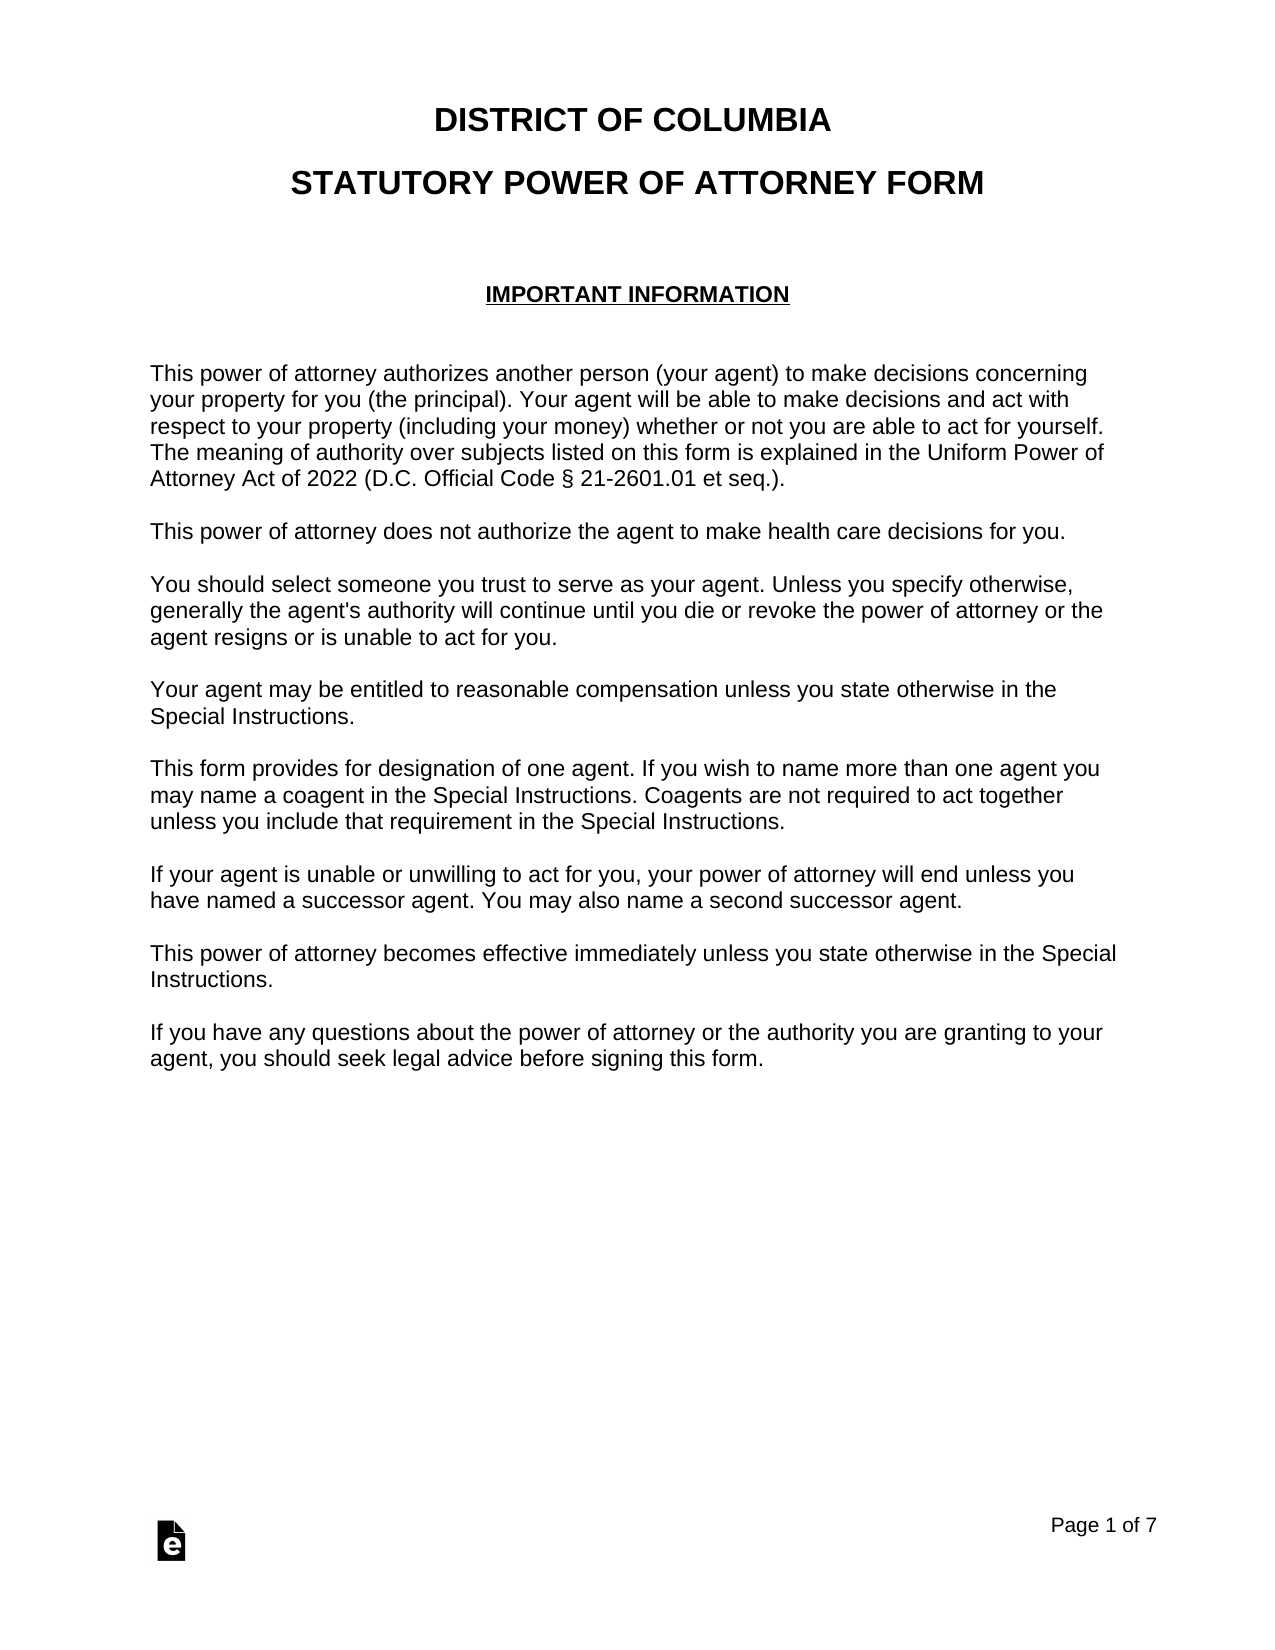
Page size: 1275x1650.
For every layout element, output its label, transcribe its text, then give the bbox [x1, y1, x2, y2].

text This power of attorney does not authorize the agent to make health care decisions for you. [150, 518, 1125, 544]
text This power of attorney becomes effective immediately unless you state otherwise in the Special Instructions. [150, 940, 1125, 992]
text If you have any questions about the power of attorney or the authority you are granting to your agent, you should seek legal advice before signing this form. [150, 1019, 1125, 1072]
subtitle STATUTORY POWER OF ATTORNEY FORM [150, 163, 1125, 202]
text Your agent may be entitled to reasonable compensation unless you state otherwise in the Special Instructions. [150, 676, 1125, 729]
subtitle DISTRICT OF COLUMBIA [150, 100, 1125, 138]
text This form provides for designation of one agent. If you wish to name more than one agent you may name a coagent in the Special Instructions. Coagents are not required to act together unless you include that requirement in the Special Instructions. [150, 755, 1125, 834]
text You should select someone you trust to serve as your agent. Unless you specify otherwise, generally the agent's authority will continue until you die or revoke the power of attorney or the agent resigns or is unable to act for you. [150, 571, 1125, 650]
text If your agent is unable or unwilling to act for you, your power of attorney will end unless you have named a successor agent. You may also name a second successor agent. [150, 861, 1125, 913]
text This power of attorney authorizes another person (your agent) to make decisions concerning your property for you (the principal). Your agent will be able to make decisions and act with respect to your property (including your money) whether or not you are able to act for yourself. The meaning of authority over subjects listed on this form is explained in the Uniform Power of Attorney Act of 2022 (D.C. Official Code § 21-2601.01 et seq.). [150, 360, 1125, 492]
text IMPORTANT INFORMATION [150, 281, 1125, 307]
